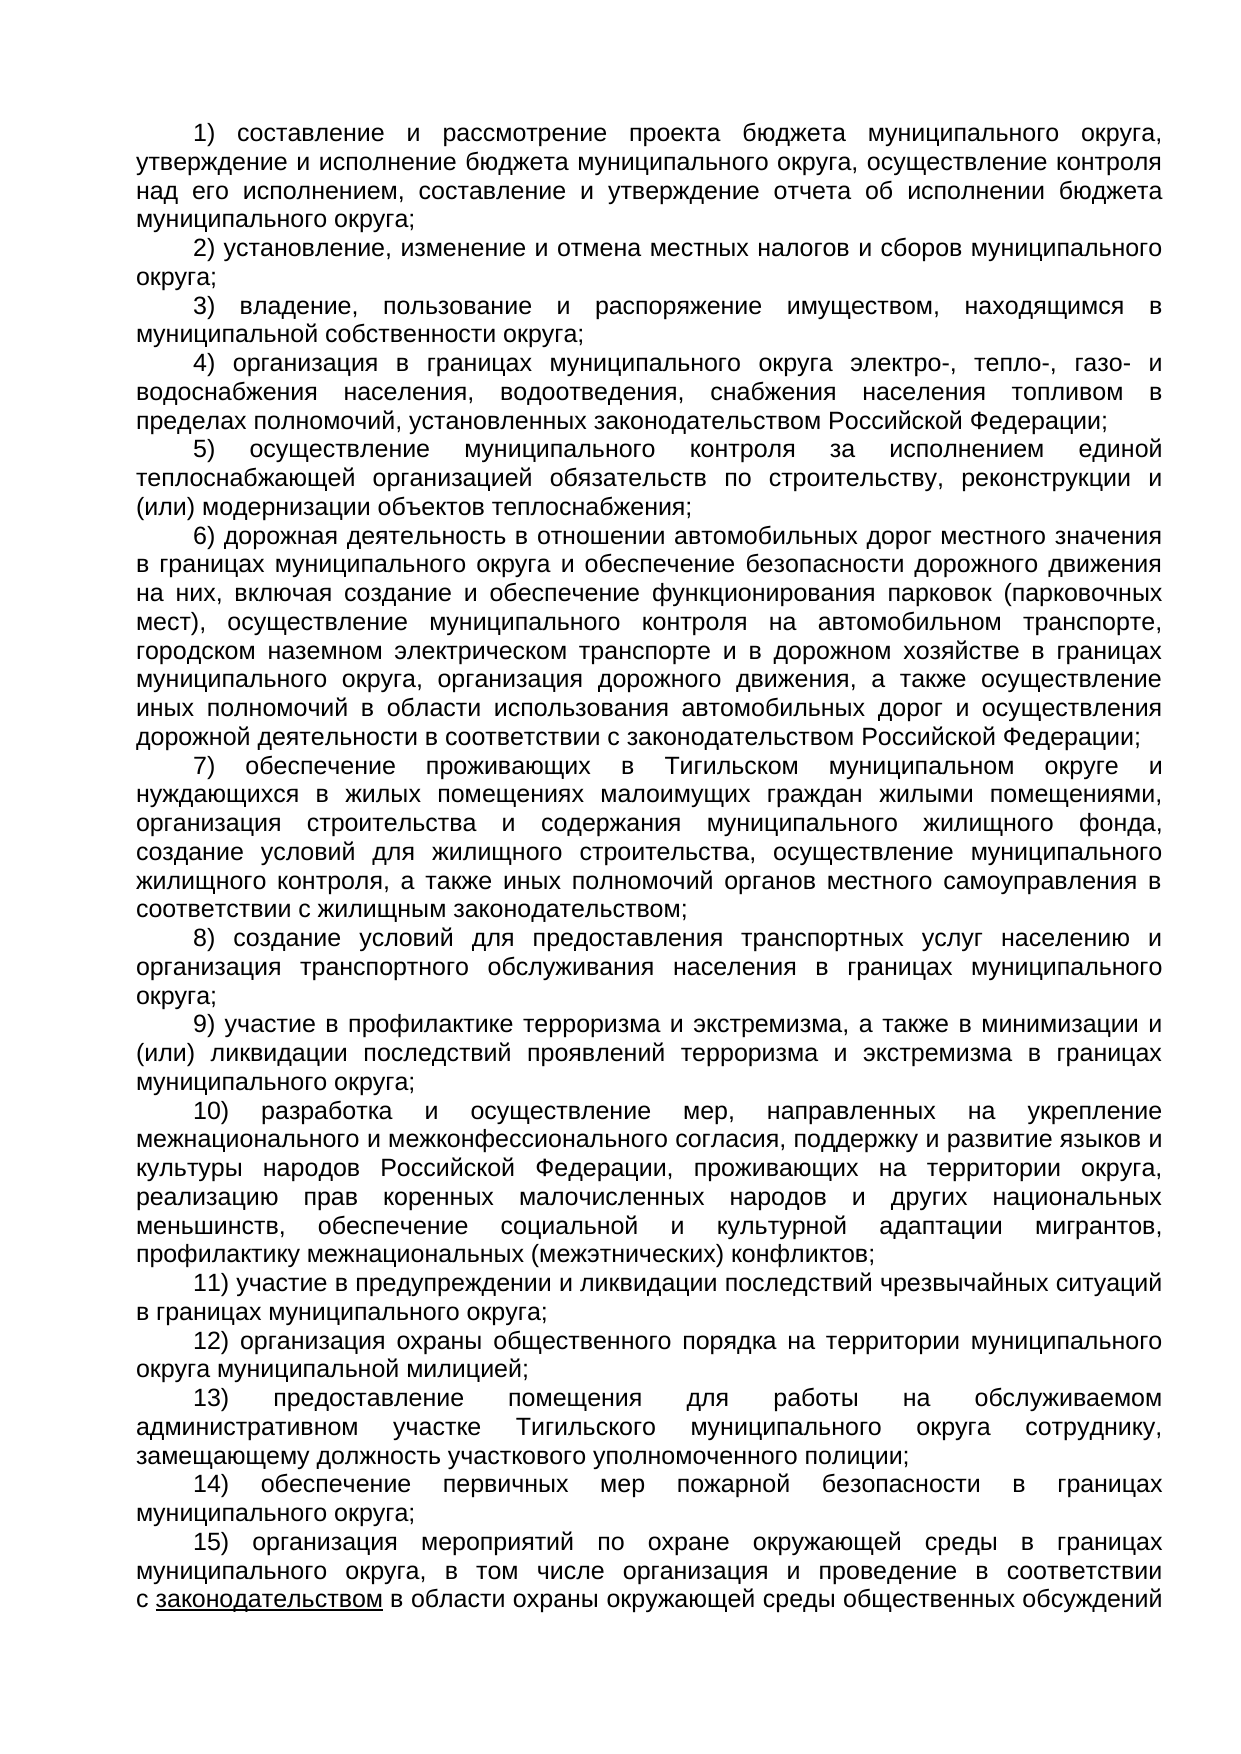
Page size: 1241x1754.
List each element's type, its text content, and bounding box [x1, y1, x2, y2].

text 4) организация в границах муниципального округа электро-, тепло-, газо- и водоснабжения населения, водоотведения, снабжения населения топливом в пределах полномочий, установленных законодательством Российской Федерации; [136, 348, 1163, 434]
text 13) предоставление помещения для работы на обслуживаемом административном участке Тигильского муниципального округа сотруднику, замещающему должность участкового уполномоченного полиции; [136, 1383, 1163, 1469]
text 5) осуществление муниципального контроля за исполнением единой теплоснабжающей организацией обязательств по строительству, реконструкции и (или) модернизации объектов теплоснабжения; [136, 434, 1163, 521]
text 11) участие в предупреждении и ликвидации последствий чрезвычайных ситуаций в границах муниципального округа; [136, 1268, 1163, 1326]
text 1) составление и рассмотрение проекта бюджета муниципального округа, утверждение и исполнение бюджета муниципального округа, осуществление контроля над его исполнением, составление и утверждение отчета об исполнении бюджета муниципального округа; [136, 118, 1163, 233]
text 7) обеспечение проживающих в Тигильском муниципальном округе и нуждающихся в жилых помещениях малоимущих граждан жилыми помещениями, организация строительства и содержания муниципального жилищного фонда, создание условий для жилищного строительства, осуществление муниципального жилищного контроля, а также иных полномочий органов местного самоуправления в соответствии с жилищным законодательством; [136, 751, 1163, 923]
text 3) владение, пользование и распоряжение имуществом, находящимся в муниципальной собственности округа; [136, 291, 1163, 348]
text 15) организация мероприятий по охране окружающей среды в границах муниципального округа, в том числе организация и проведение в соответствии с законодательством в области охраны окружающей среды общественных обсуждений [136, 1527, 1163, 1613]
text 2) установление, изменение и отмена местных налогов и сборов муниципального округа; [136, 233, 1163, 291]
text 9) участие в профилактике терроризма и экстремизма, а также в минимизации и (или) ликвидации последствий проявлений терроризма и экстремизма в границах муниципального округа; [136, 1009, 1163, 1096]
text 10) разработка и осуществление мер, направленных на укрепление межнационального и межконфессионального согласия, поддержку и развитие языков и культуры народов Российской Федерации, проживающих на территории округа, реализацию прав коренных малочисленных народов и других национальных меньшинств, обеспечение социальной и культурной адаптации мигрантов, профилактику межнациональных (межэтнических) конфликтов; [136, 1096, 1163, 1268]
text 6) дорожная деятельность в отношении автомобильных дорог местного значения в границах муниципального округа и обеспечение безопасности дорожного движения на них, включая создание и обеспечение функционирования парковок (парковочных мест), осуществление муниципального контроля на автомобильном транспорте, городском наземном электрическом транспорте и в дорожном хозяйстве в границах муниципального округа, организация дорожного движения, а также осуществление иных полномочий в области использования автомобильных дорог и осуществления дорожной деятельности в соответствии с законодательством Российской Федерации; [136, 521, 1163, 751]
text 8) создание условий для предоставления транспортных услуг населению и организация транспортного обслуживания населения в границах муниципального округа; [136, 923, 1163, 1009]
text 14) обеспечение первичных мер пожарной безопасности в границах муниципального округа; [136, 1469, 1163, 1527]
text 12) организация охраны общественного порядка на территории муниципального округа муниципальной милицией; [136, 1326, 1163, 1383]
